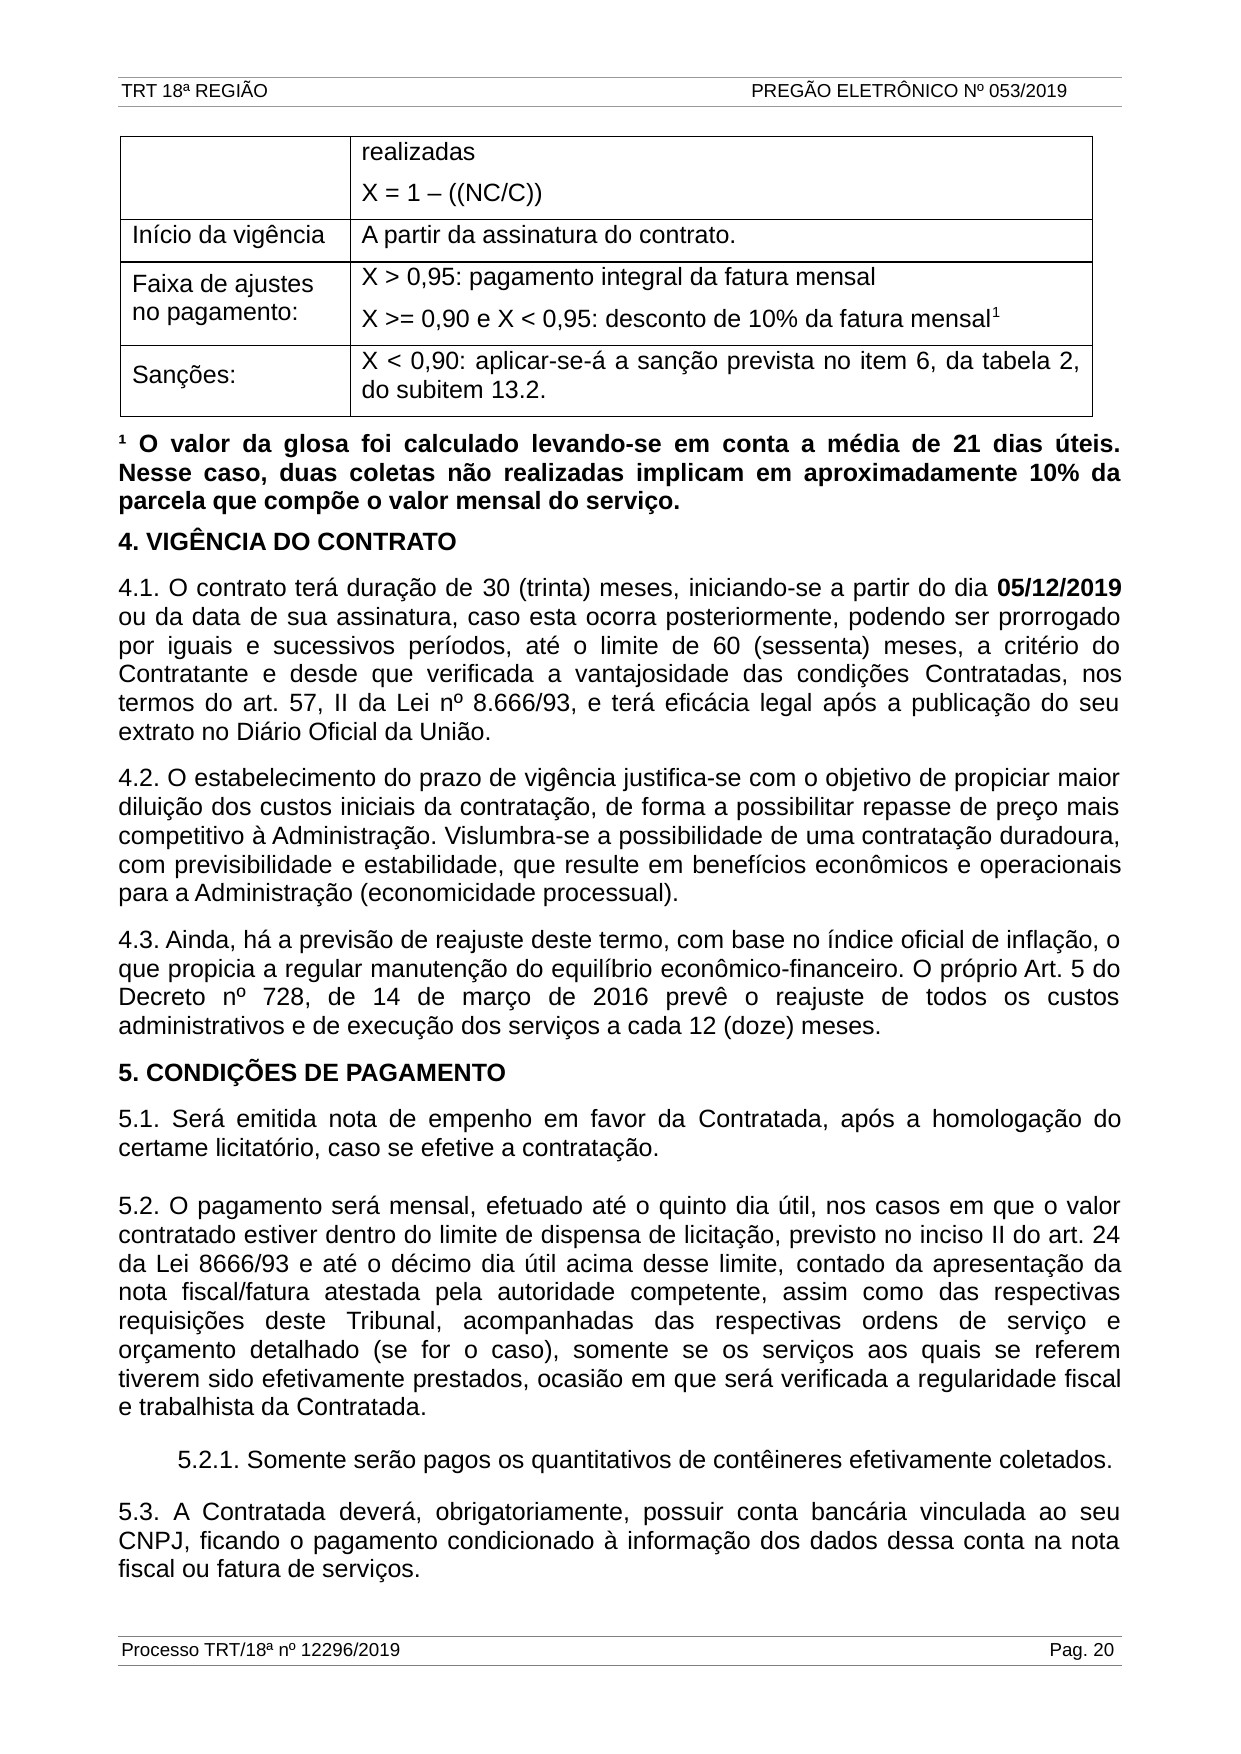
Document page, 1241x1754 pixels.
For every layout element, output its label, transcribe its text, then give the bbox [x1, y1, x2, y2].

text 4. VIGÊNCIA DO CONTRATO [118, 527, 1122, 556]
table_cell [121, 137, 350, 219]
text 4.2. O estabelecimento do prazo de vigência justifica-se com o objetivo de propiciar maior diluição dos custos iniciais da contratação, de forma a possibilitar repasse de preço mais competitivo à Administração. Vislumbra-se a possibilidade de uma contratação duradoura, com previsibilidade e estabilidade, que resulte em benefícios econômicos e operacionais para a Administração (economicidade processual). [118, 763, 1122, 907]
text 5. CONDIÇÕES DE PAGAMENTO [118, 1058, 1122, 1086]
table_cell Faixa de ajustes no pagamento: [121, 263, 350, 345]
table_cell realizadas X = 1 – ((NC/C)) [351, 137, 1092, 219]
text 5.1. Será emitida nota de empenho em favor da Contratada, após a homologação do certame licitatório, caso se efetive a contratação. [118, 1104, 1122, 1162]
text 4.1. O contrato terá duração de 30 (trinta) meses, iniciando-se a partir do dia 05/12/2019 ou da data de sua assinatura, caso esta ocorra posteriormente, podendo ser prorrogado por iguais e sucessivos períodos, até o limite de 60 (sessenta) meses, a critério do Contratante e desde que verificada a vantajosidade das condições Contratadas, nos termos do art. 57, II da Lei nº 8.666/93, e terá eficácia legal após a publicação do seu extrato no Diário Oficial da União. [118, 573, 1122, 746]
text 5.2. O pagamento será mensal, efetuado até o quinto dia útil, nos casos em que o valor contratado estiver dentro do limite de dispensa de licitação, previsto no inciso II do art. 24 da Lei 8666/93 e até o décimo dia útil acima desse limite, contado da apresentação da nota fiscal/fatura atestada pela autoridade competente, assim como das respectivas requisições deste Tribunal, acompanhadas das respectivas ordens de serviço e orçamento detalhado (se for o caso), somente se os serviços aos quais se referem tiverem sido efetivamente prestados, ocasião em que será verificada a regularidade fiscal e trabalhista da Contratada. [118, 1191, 1122, 1421]
table_cell Sanções: [121, 346, 350, 416]
table_cell X < 0,90: aplicar-se-á a sanção prevista no item 6, da tabela 2, do subitem 13.2. [351, 346, 1092, 416]
table_cell Início da vigência [121, 220, 350, 261]
text 5.2.1. Somente serão pagos os quantitativos de contêineres efetivamente coletados. [177, 1444, 1122, 1473]
text 5.3. A Contratada deverá, obrigatoriamente, possuir conta bancária vinculada ao seu CNPJ, ficando o pagamento condicionado à informação dos dados dessa conta na nota fiscal ou fatura de serviços. [118, 1497, 1122, 1583]
table_cell A partir da assinatura do contrato. [351, 220, 1092, 261]
table_cell X > 0,95: pagamento integral da fatura mensal X >= 0,90 e X < 0,95: desconto de 10% da fatura mensal1 [351, 263, 1092, 345]
text 4.3. Ainda, há a previsão de reajuste deste termo, com base no índice oficial de inflação, o que propicia a regular manutenção do equilíbrio econômico-financeiro. O próprio Art. 5 do Decreto nº 728, de 14 de março de 2016 prevê o reajuste de todos os custos administrativos e de execução dos serviços a cada 12 (doze) meses. [118, 925, 1122, 1040]
text ¹ O valor da glosa foi calculado levando-se em conta a média de 21 dias úteis. Nesse caso, duas coletas não realizadas implicam em aproximadamente 10% da parcela que compõe o valor mensal do serviço. [118, 429, 1122, 515]
